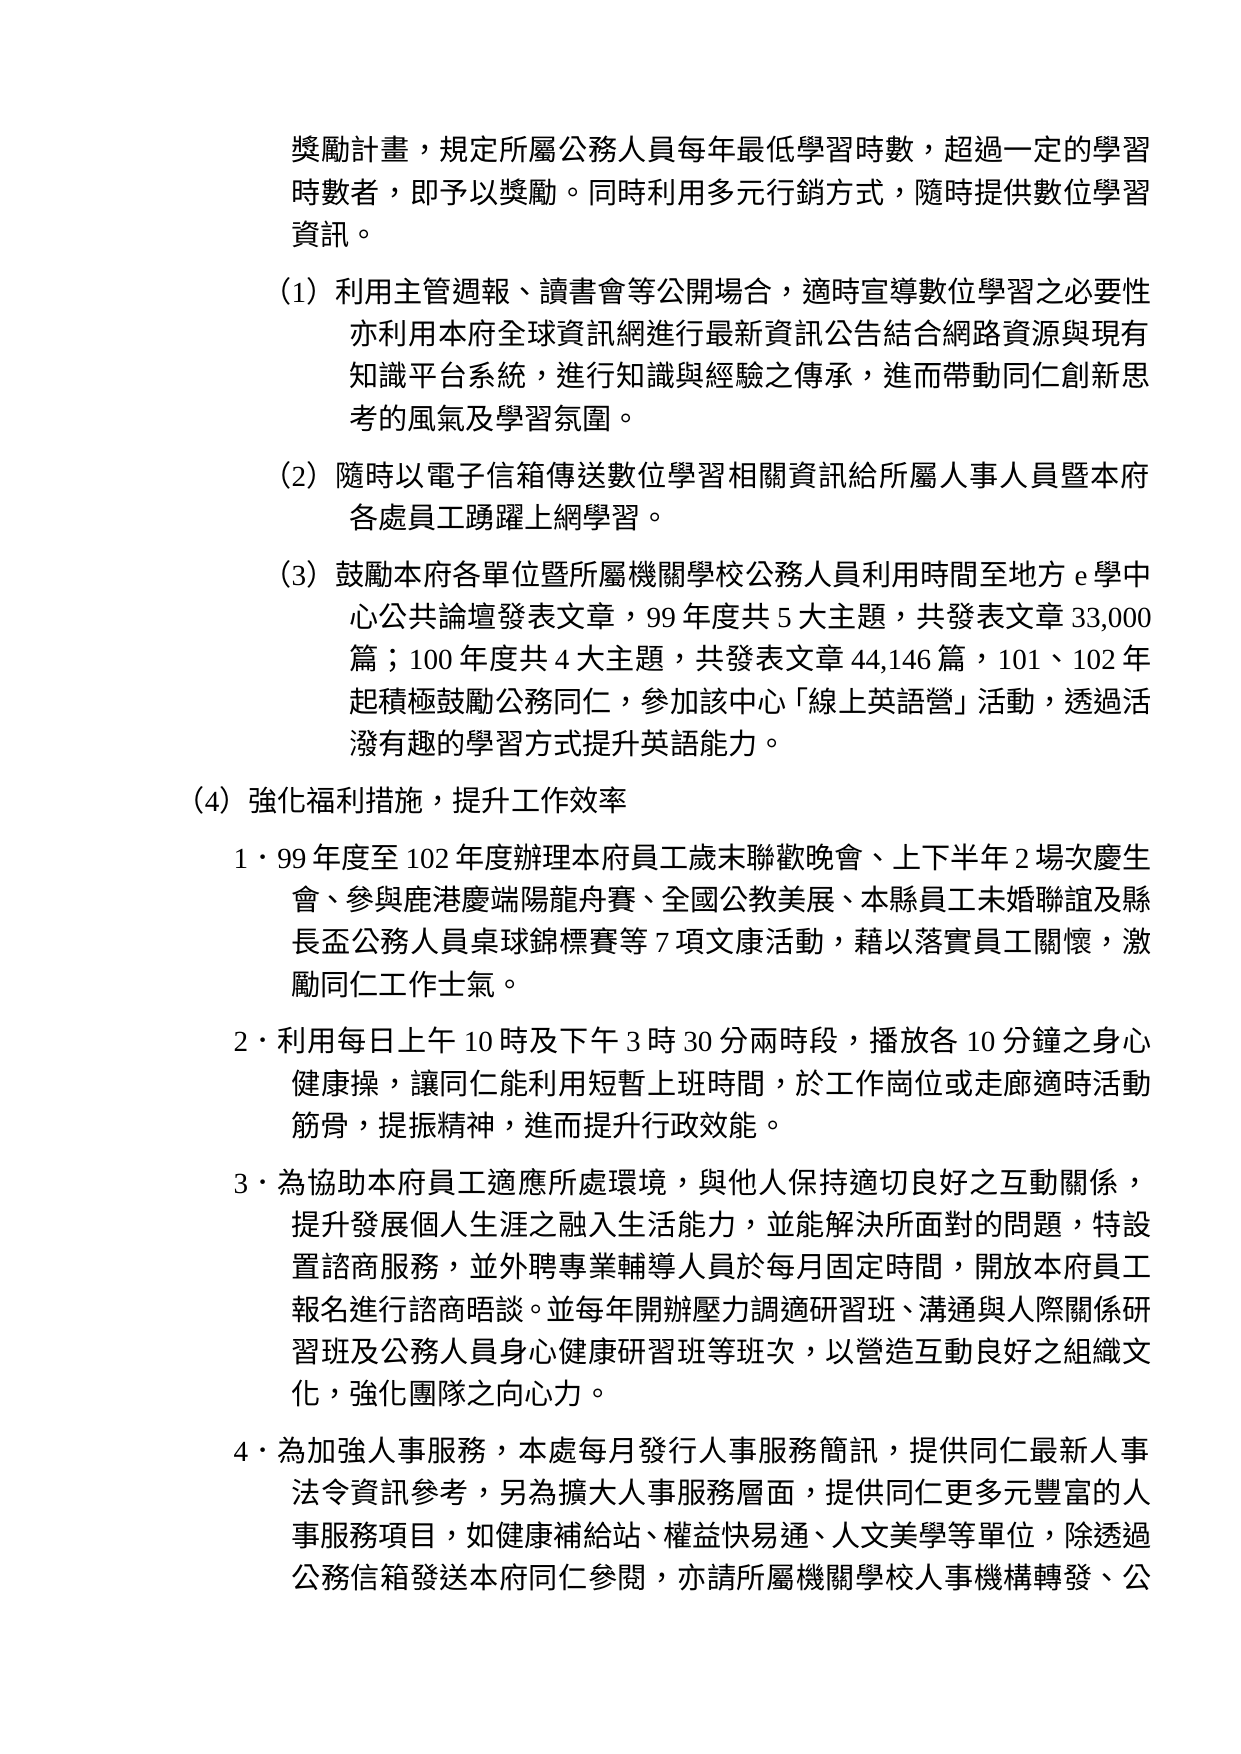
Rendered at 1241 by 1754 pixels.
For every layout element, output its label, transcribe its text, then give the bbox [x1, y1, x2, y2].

list 隨時以電子信箱傳送數位學習相關資訊給所屬人事人員暨本府各處員工踴躍上網學習。 [262, 452, 1152, 537]
list 強化福利措施，提升工作效率 [175, 777, 1152, 820]
list 鼓勵本府各單位暨所屬機關學校公務人員利用時間至地方e學中心公共論壇發表文章，99年度共5大主題，共發表文章33,000篇；100年度共4大主題，共發表文章44,146篇，101、102年起積極鼓勵公務同仁，參加該中心「線上英語營」活動，透過活潑有趣的學習方式提升英語能力。 [262, 551, 1152, 763]
list 為協助本府員工適應所處環境，與他人保持適切良好之互動關係，提升發展個人生涯之融入生活能力，並能解決所面對的問題，特設置諮商服務，並外聘專業輔導人員於每月固定時間，開放本府員工報名進行諮商晤談。並每年開辦壓力調適研習班、溝通與人際關係研習班及公務人員身心健康研習班等班次，以營造互動良好之組織文化，強化團隊之向心力。 [233, 1159, 1152, 1413]
list 99年度至102年度辦理本府員工歲末聯歡晚會、上下半年2場次慶生會、參與鹿港慶端陽龍舟賽、全國公教美展、本縣員工未婚聯誼及縣長盃公務人員桌球錦標賽等7項文康活動，藉以落實員工關懷，激勵同仁工作士氣。 [233, 834, 1152, 1003]
list 利用每日上午10時及下午3時30分兩時段，播放各10分鐘之身心健康操，讓同仁能利用短暫上班時間，於工作崗位或走廊適時活動筋骨，提振精神，進而提升行政效能。 [233, 1018, 1152, 1145]
list 利用主管週報、讀書會等公開場合，適時宣導數位學習之必要性，亦利用本府全球資訊網進行最新資訊公告結合網路資源與現有知識平台系統，進行知識與經驗之傳承，進而帶動同仁創新思考的風氣及學習氛圍。 [262, 268, 1152, 438]
list 為加強人事服務，本處每月發行人事服務簡訊，提供同仁最新人事法令資訊參考，另為擴大人事服務層面，提供同仁更多元豐富的人事服務項目，如健康補給站、權益快易通、人文美學等單位，除透過公務信箱發送本府同仁參閱，亦請所屬機關學校人事機構轉發、公 [233, 1428, 1152, 1597]
text 獎勵計畫，規定所屬公務人員每年最低學習時數，超過一定的學習時數者，即予以獎勵。同時利用多元行銷方式，隨時提供數位學習資訊。 [291, 127, 1152, 254]
